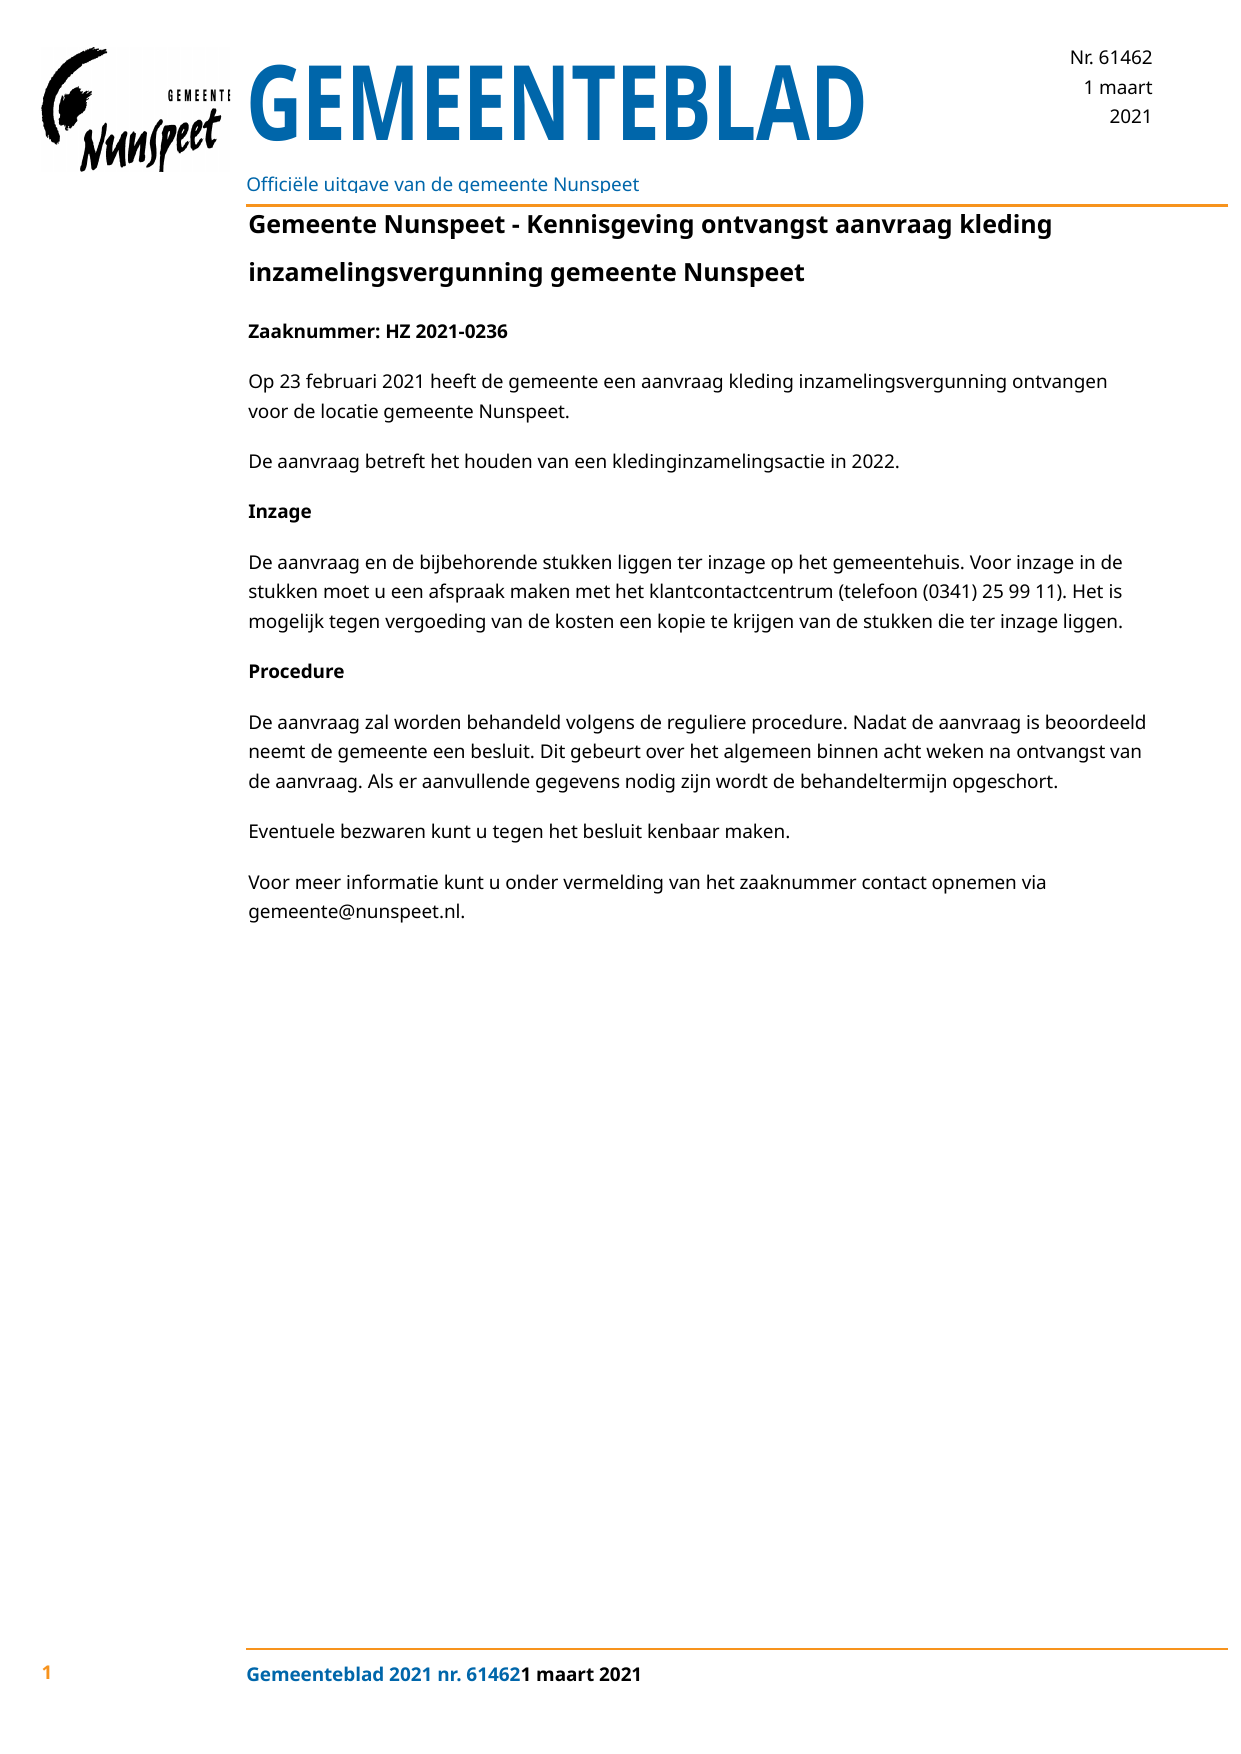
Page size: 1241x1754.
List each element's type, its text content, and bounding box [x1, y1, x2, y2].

text De aanvraag betreft het houden van een kledinginzamelingsactie in 2022. [248, 448, 1152, 474]
text Procedure [248, 659, 1152, 684]
text Op 23 februari 2021 heeft de gemeente een aanvraag kleding inzamelingsvergunning ontvangen voor de locatie gemeente Nunspeet. [248, 368, 1152, 424]
text De aanvraag zal worden behandeld volgens de reguliere procedure. Nadat de aanvraag is beoordeeld neemt de gemeente een besluit. Dit gebeurt over het algemeen binnen acht weken na ontvangst van de aanvraag. Als er aanvullende gegevens nodig zijn wordt de behandeltermijn opgeschort. [248, 709, 1152, 794]
text Zaaknummer: HZ 2021-0236 [248, 318, 1152, 344]
text Eventuele bezwaren kunt u tegen het besluit kenbaar maken. [248, 819, 1152, 844]
text Inzage [248, 499, 1152, 524]
picture [41, 47, 231, 172]
text Gemeente Nunspeet - Kennisgeving ontvangst aanvraag kleding inzamelingsvergunning gemeente Nunspeet [248, 207, 1152, 288]
text De aanvraag en de bijbehorende stukken liggen ter inzage op het gemeentehuis. Voor inzage in de stukken moet u een afspraak maken met het klantcontactcentrum (telefoon (0341) 25 99 11). Het is mogelijk tegen vergoeding van de kosten een kopie te krijgen van de stukken die ter inzage liggen. [248, 549, 1152, 634]
text Voor meer informatie kunt u onder vermelding van het zaaknummer contact opnemen via gemeente@nunspeet.nl. [248, 869, 1152, 924]
